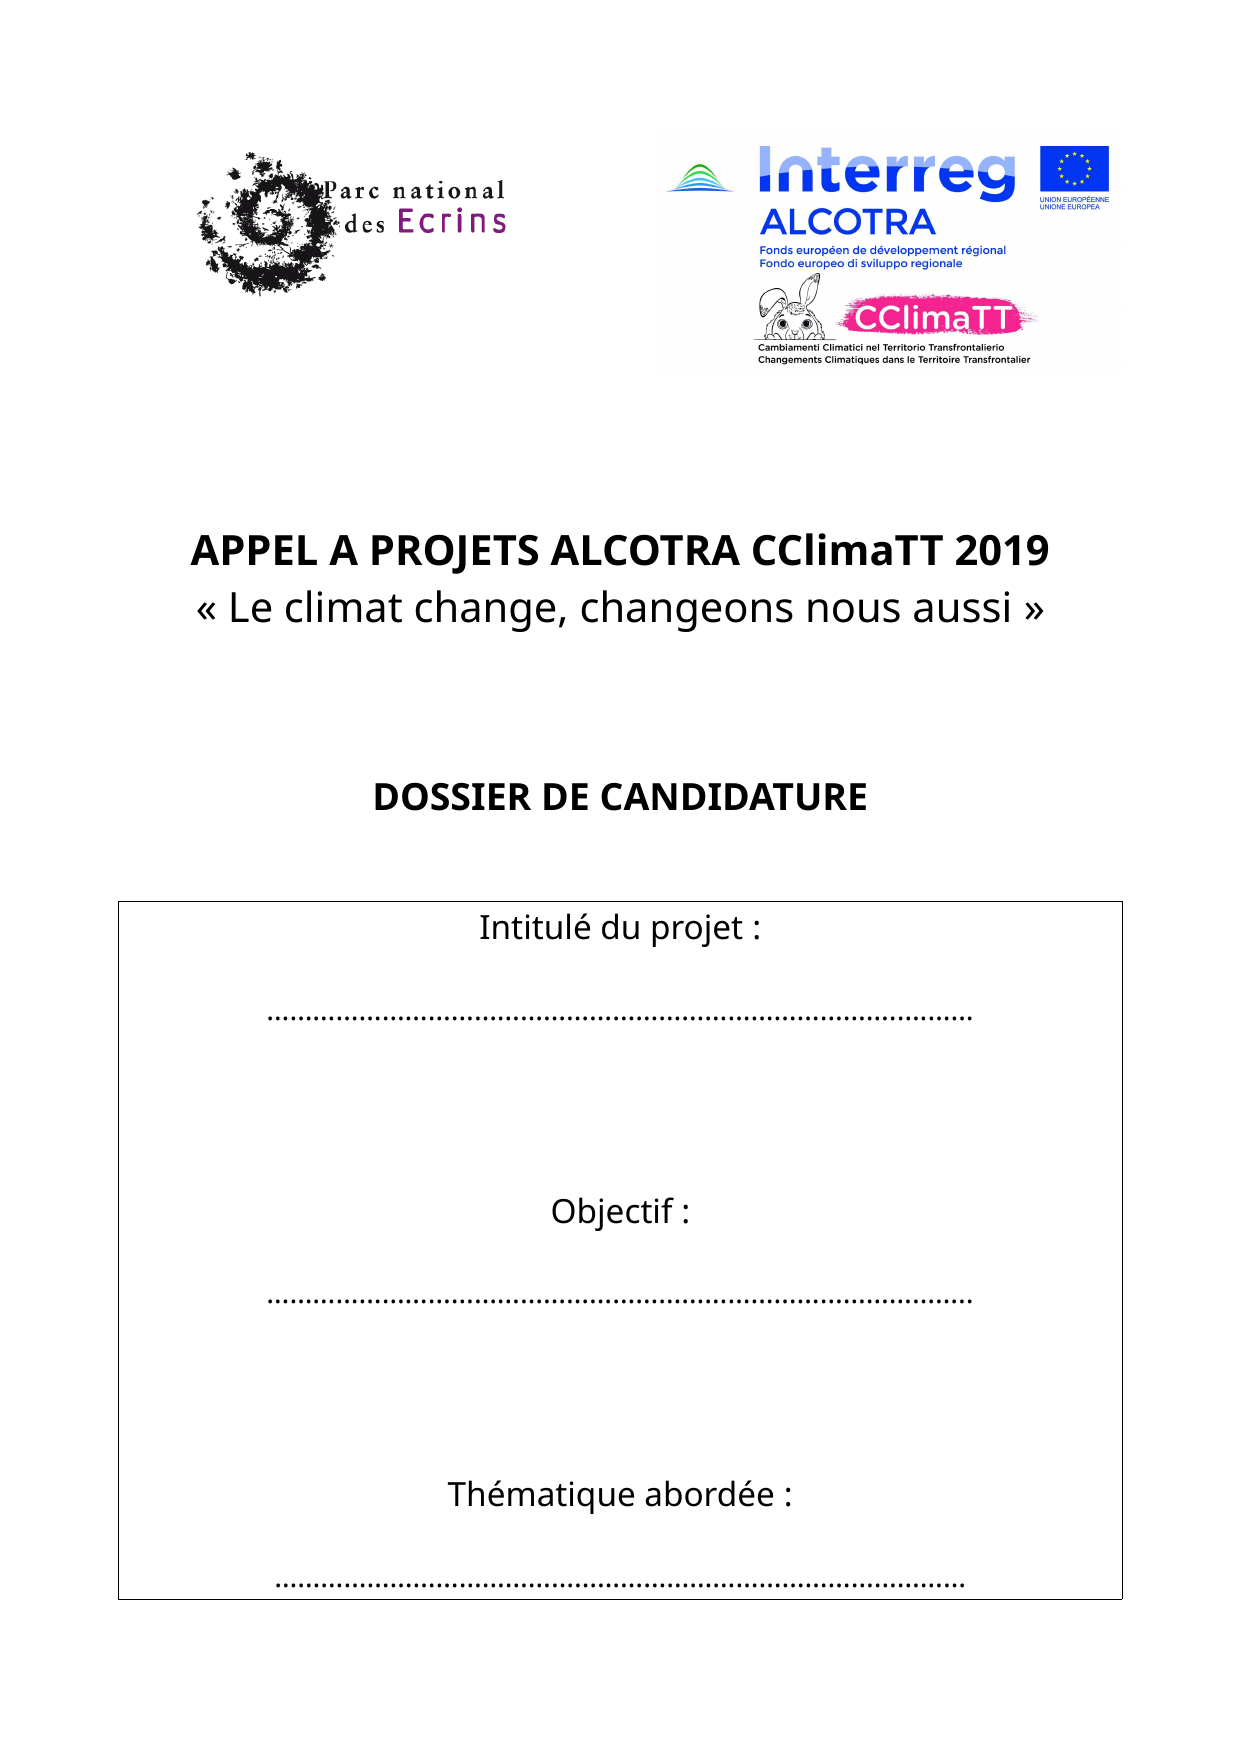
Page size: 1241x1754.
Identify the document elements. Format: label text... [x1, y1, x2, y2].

text Objectif : [119, 1184, 1122, 1233]
text APPEL A PROJETS ALCOTRA CClimaTT 2019 [118, 521, 1122, 577]
text DOSSIER DE CANDIDATURE [118, 770, 1122, 821]
text ……………………………………………………………………………… [119, 1553, 1122, 1599]
text Intitulé du projet : [119, 902, 1122, 949]
picture [653, 128, 1126, 379]
text ……………………………………………………………………….….…… [119, 986, 1122, 1029]
picture [122, 127, 595, 322]
text « Le climat change, changeons nous aussi » [118, 577, 1122, 634]
text ……………………………………………………………………………….. [119, 1269, 1122, 1312]
text Thématique abordée : [119, 1468, 1122, 1516]
